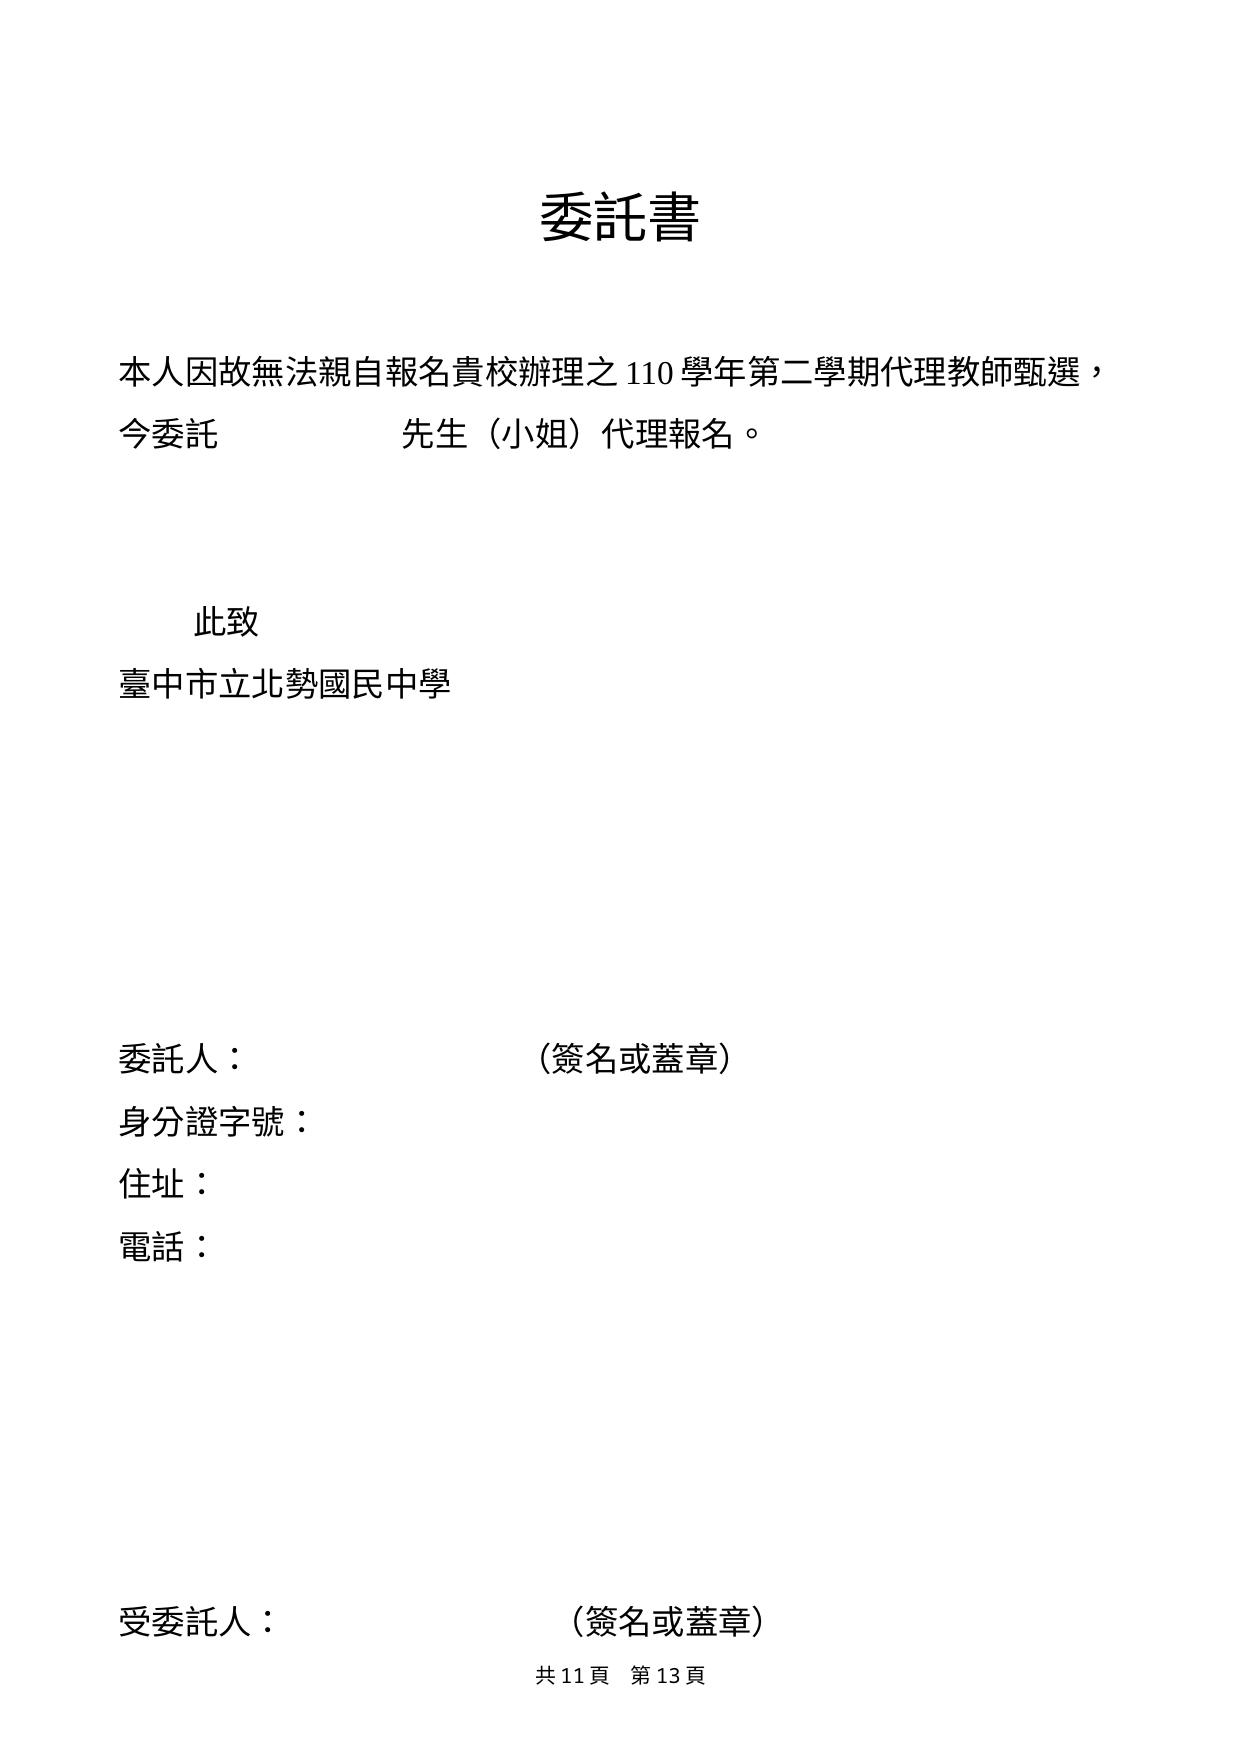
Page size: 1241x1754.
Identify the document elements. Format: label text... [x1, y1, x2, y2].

text 受委託人： （簽名或蓋章） [118, 1578, 1122, 1641]
text 身分證字號： [118, 1078, 1122, 1141]
text 住址： [118, 1141, 1122, 1203]
text 今委託 先生（小姐）代理報名。 [118, 391, 1122, 453]
text 此致 [118, 578, 1122, 641]
text 本人因故無法親自報名貴校辦理之110學年第二學期代理教師甄選， [118, 328, 1122, 391]
text 委託人： （簽名或蓋章） [118, 1016, 1122, 1078]
text 委託書 [118, 141, 1122, 266]
text 臺中市立北勢國民中學 [118, 641, 1122, 703]
text 電話： [118, 1203, 1122, 1266]
